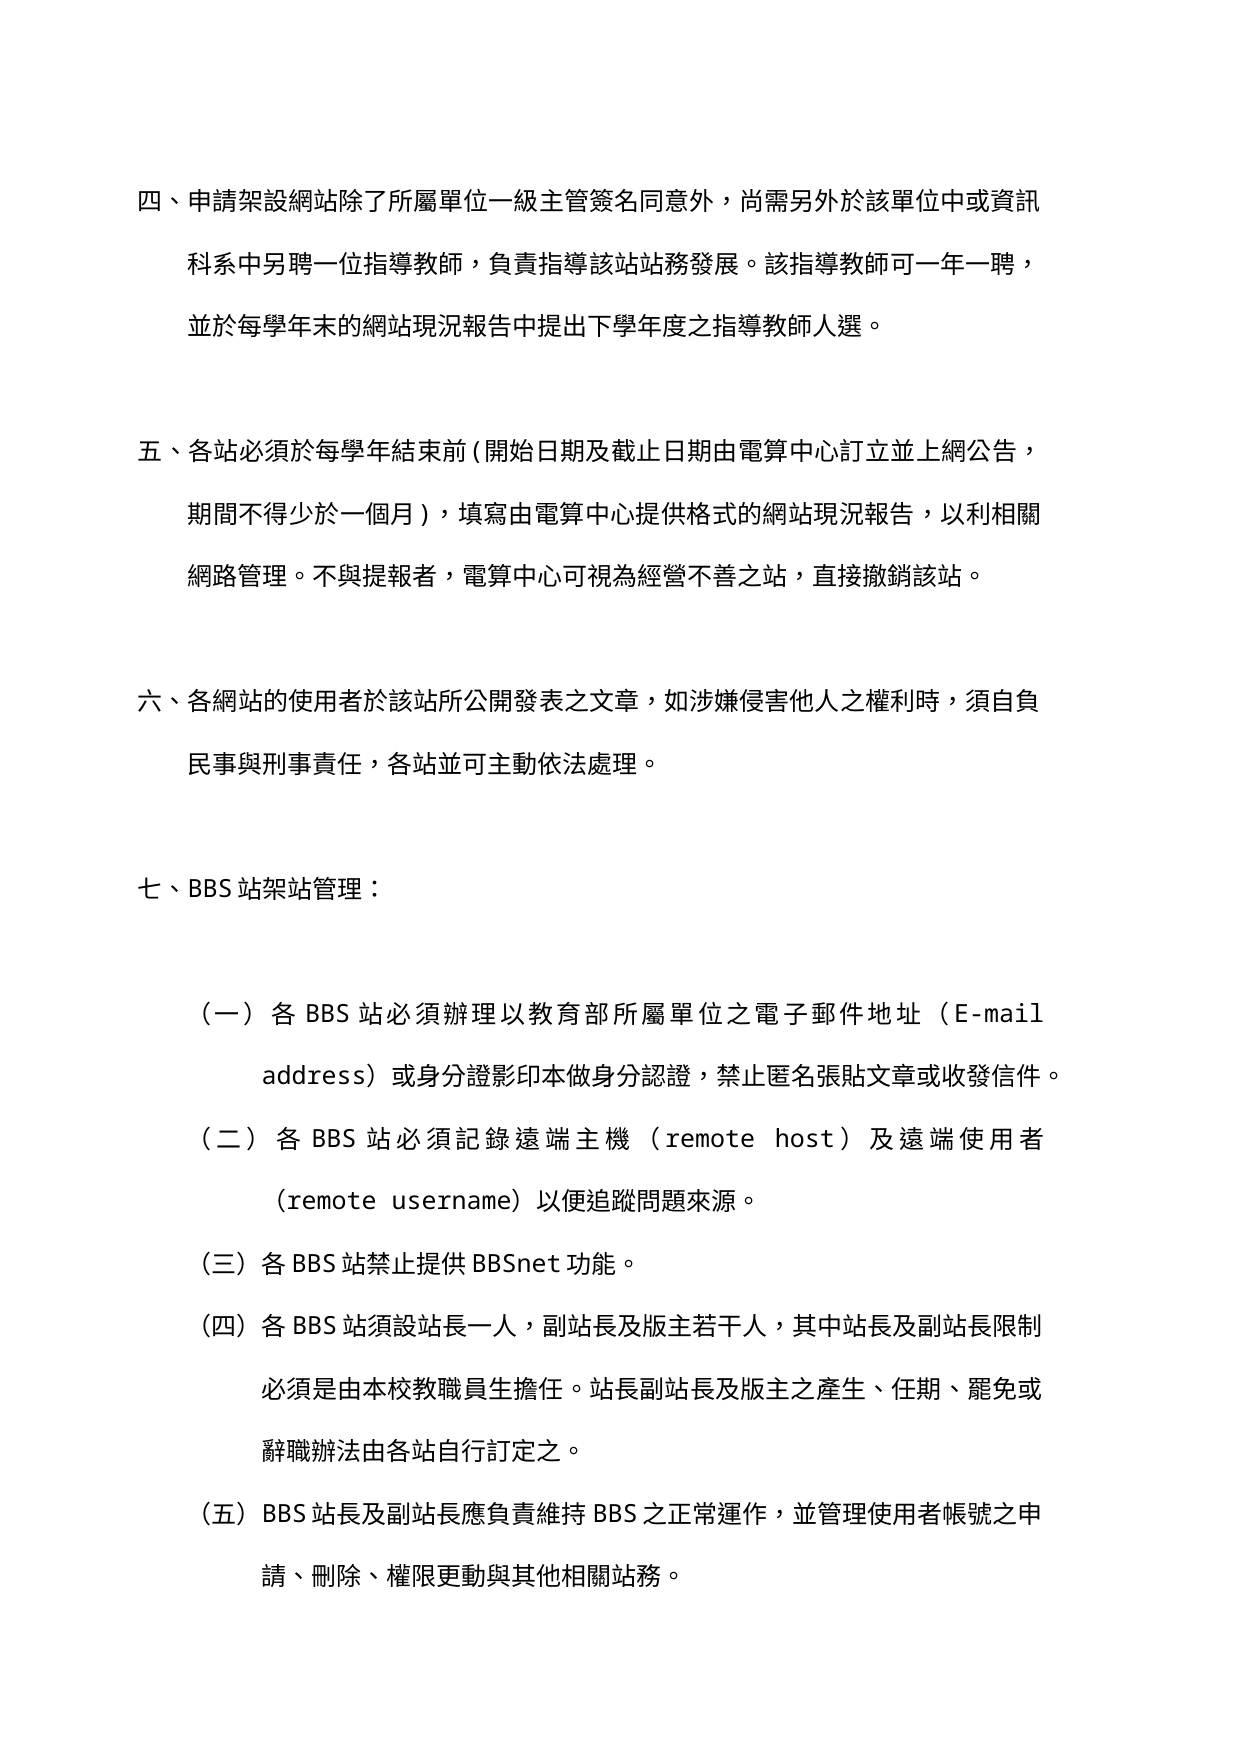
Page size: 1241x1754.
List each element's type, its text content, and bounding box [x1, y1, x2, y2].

text （三）各BBS站禁止提供BBSnet功能。 [186, 1221, 1044, 1283]
text 四、申請架設網站除了所屬單位一級主管簽名同意外，尚需另外於該單位中或資訊科系中另聘一位指導教師，負責指導該站站務發展。該指導教師可一年一聘，並於每學年末的網站現況報告中提出下學年度之指導教師人選。 [137, 158, 1044, 346]
text （四）各BBS站須設站長一人，副站長及版主若干人，其中站長及副站長限制必須是由本校教職員生擔任。站長副站長及版主之產生、任期、罷免或辭職辦法由各站自行訂定之。 [186, 1283, 1044, 1471]
text （二）各BBS站必須記錄遠端主機（remote host）及遠端使用者（remote username）以便追蹤問題來源。 [186, 1096, 1044, 1221]
text （一）各BBS站必須辦理以教育部所屬單位之電子郵件地址（E-mail address）或身分證影印本做身分認證，禁止匿名張貼文章或收發信件。 [186, 971, 1044, 1096]
text 七、BBS站架站管理： [137, 846, 1044, 908]
text 五、各站必須於每學年結束前(開始日期及截止日期由電算中心訂立並上網公告，期間不得少於一個月)，填寫由電算中心提供格式的網站現況報告，以利相關網路管理。不與提報者，電算中心可視為經營不善之站，直接撤銷該站。 [137, 408, 1044, 596]
text （五）BBS站長及副站長應負責維持BBS之正常運作，並管理使用者帳號之申請、刪除、權限更動與其他相關站務。 [186, 1471, 1044, 1596]
text 六、各網站的使用者於該站所公開發表之文章，如涉嫌侵害他人之權利時，須自負民事與刑事責任，各站並可主動依法處理。 [137, 658, 1044, 783]
